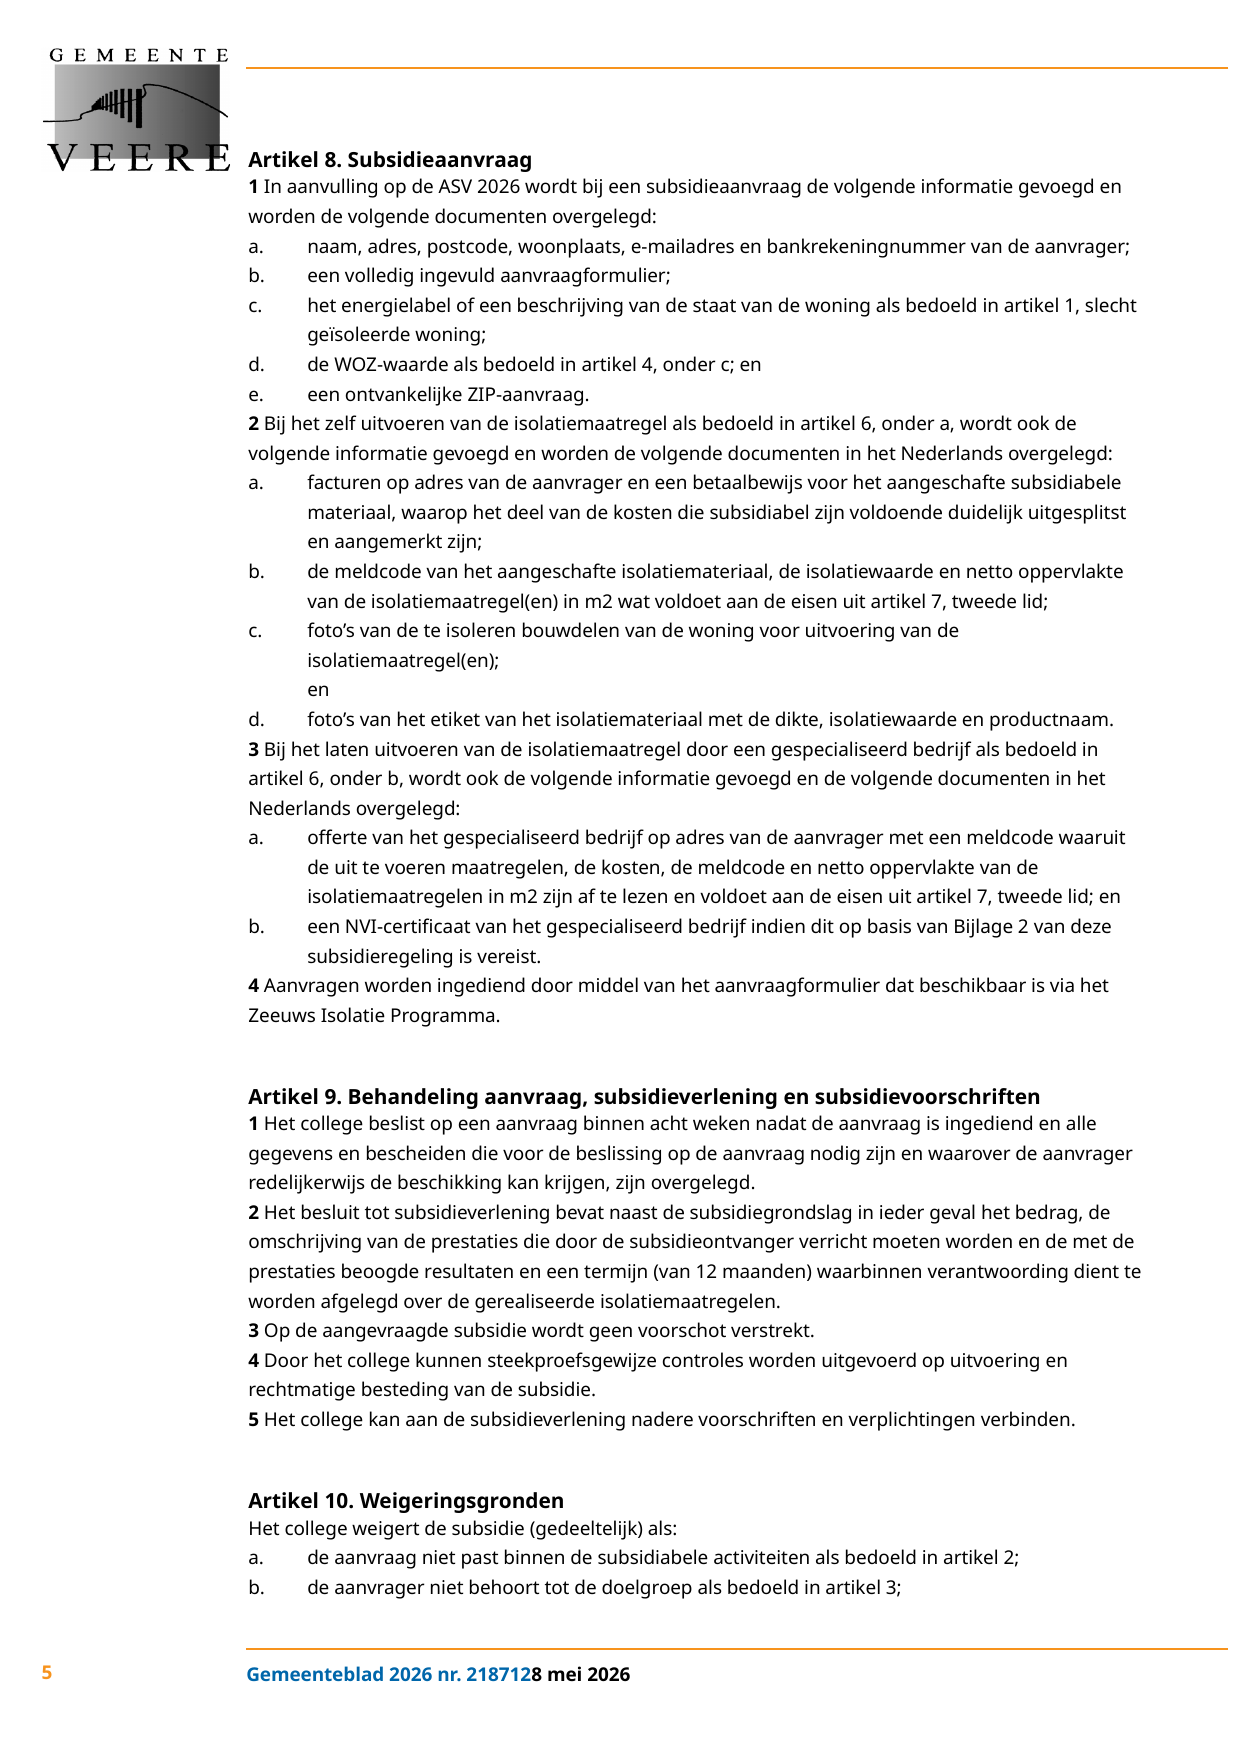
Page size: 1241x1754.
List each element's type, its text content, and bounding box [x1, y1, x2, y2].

list de aanvraag niet past binnen de subsidiabele activiteiten als bedoeld in artikel 2; [248, 1544, 1152, 1570]
picture [41, 47, 231, 172]
list foto’s van de te isoleren bouwdelen van de woning voor uitvoering van de isolatiemaatregel(en); [248, 617, 1152, 673]
list facturen op adres van de aanvrager en een betaalbewijs voor het aangeschafte subsidiabele materiaal, waarop het deel van de kosten die subsidiabel zijn voldoende duidelijk uitgesplitst en aangemerkt zijn; [248, 469, 1152, 554]
text 2 Het besluit tot subsidieverlening bevat naast de subsidiegrondslag in ieder geval het bedrag, de omschrijving van de prestaties die door de subsidieontvanger verricht moeten worden en de met de prestaties beoogde resultaten en een termijn (van 12 maanden) waarbinnen verantwoording dient te worden afgelegd over de gerealiseerde isolatiemaatregelen. [248, 1199, 1152, 1314]
text 2 Bij het zelf uitvoeren van de isolatiemaatregel als bedoeld in artikel 6, onder a, wordt ook de volgende informatie gevoegd en worden de volgende documenten in het Nederlands overgelegd: [248, 410, 1152, 466]
list een NVI-certificaat van het gespecialiseerd bedrijf indien dit op basis van Bijlage 2 van deze subsidieregeling is vereist. [248, 913, 1152, 968]
text Artikel 9. Behandeling aanvraag, subsidieverlening en subsidievoorschriften [248, 1082, 1152, 1110]
list een volledig ingevuld aanvraagformulier; [248, 262, 1152, 288]
text Artikel 8. Subsidieaanvraag [248, 145, 1152, 174]
list offerte van het gespecialiseerd bedrijf op adres van de aanvrager met een meldcode waaruit de uit te voeren maatregelen, de kosten, de meldcode en netto oppervlakte van de isolatiemaatregelen in m2 zijn af te lezen en voldoet aan de eisen uit artikel 7, tweede lid; en [248, 824, 1152, 909]
list een ontvankelijke ZIP-aanvraag. [248, 381, 1152, 406]
text 4 Door het college kunnen steekproefsgewijze controles worden uitgevoerd op uitvoering en rechtmatige besteding van de subsidie. [248, 1347, 1152, 1402]
text 5 Het college kan aan de subsidieverlening nadere voorschriften en verplichtingen verbinden. [248, 1406, 1152, 1432]
text 1 In aanvulling op de ASV 2026 wordt bij een subsidieaanvraag de volgende informatie gevoegd en worden de volgende documenten overgelegd: [248, 174, 1152, 229]
list het energielabel of een beschrijving van de staat van de woning als bedoeld in artikel 1, slecht geïsoleerde woning; [248, 292, 1152, 347]
list naam, adres, postcode, woonplaats, e-mailadres en bankrekeningnummer van de aanvrager; [248, 233, 1152, 258]
list de aanvrager niet behoort tot de doelgroep als bedoeld in artikel 3; [248, 1574, 1152, 1599]
list de meldcode van het aangeschafte isolatiemateriaal, de isolatiewaarde en netto oppervlakte van de isolatiemaatregel(en) in m2 wat voldoet aan de eisen uit artikel 7, tweede lid; [248, 558, 1152, 613]
text Artikel 10. Weigeringsgronden [248, 1486, 1152, 1515]
text 3 Bij het laten uitvoeren van de isolatiemaatregel door een gespecialiseerd bedrijf als bedoeld in artikel 6, onder b, wordt ook de volgende informatie gevoegd en de volgende documenten in het Nederlands overgelegd: [248, 736, 1152, 821]
text 4 Aanvragen worden ingediend door middel van het aanvraagformulier dat beschikbaar is via het Zeeuws Isolatie Programma. [248, 972, 1152, 1028]
text 1 Het college beslist op een aanvraag binnen acht weken nadat de aanvraag is ingediend en alle gegevens en bescheiden die voor de beslissing op de aanvraag nodig zijn en waarover de aanvrager redelijkerwijs de beschikking kan krijgen, zijn overgelegd. [248, 1110, 1152, 1195]
text Het college weigert de subsidie (gedeeltelijk) als: [248, 1515, 1152, 1540]
list en [248, 677, 1152, 702]
list foto’s van het etiket van het isolatiemateriaal met de dikte, isolatiewaarde en productnaam. [248, 706, 1152, 732]
list de WOZ-waarde als bedoeld in artikel 4, onder c; en [248, 351, 1152, 377]
text 3 Op de aangevraagde subsidie wordt geen voorschot verstrekt. [248, 1317, 1152, 1343]
